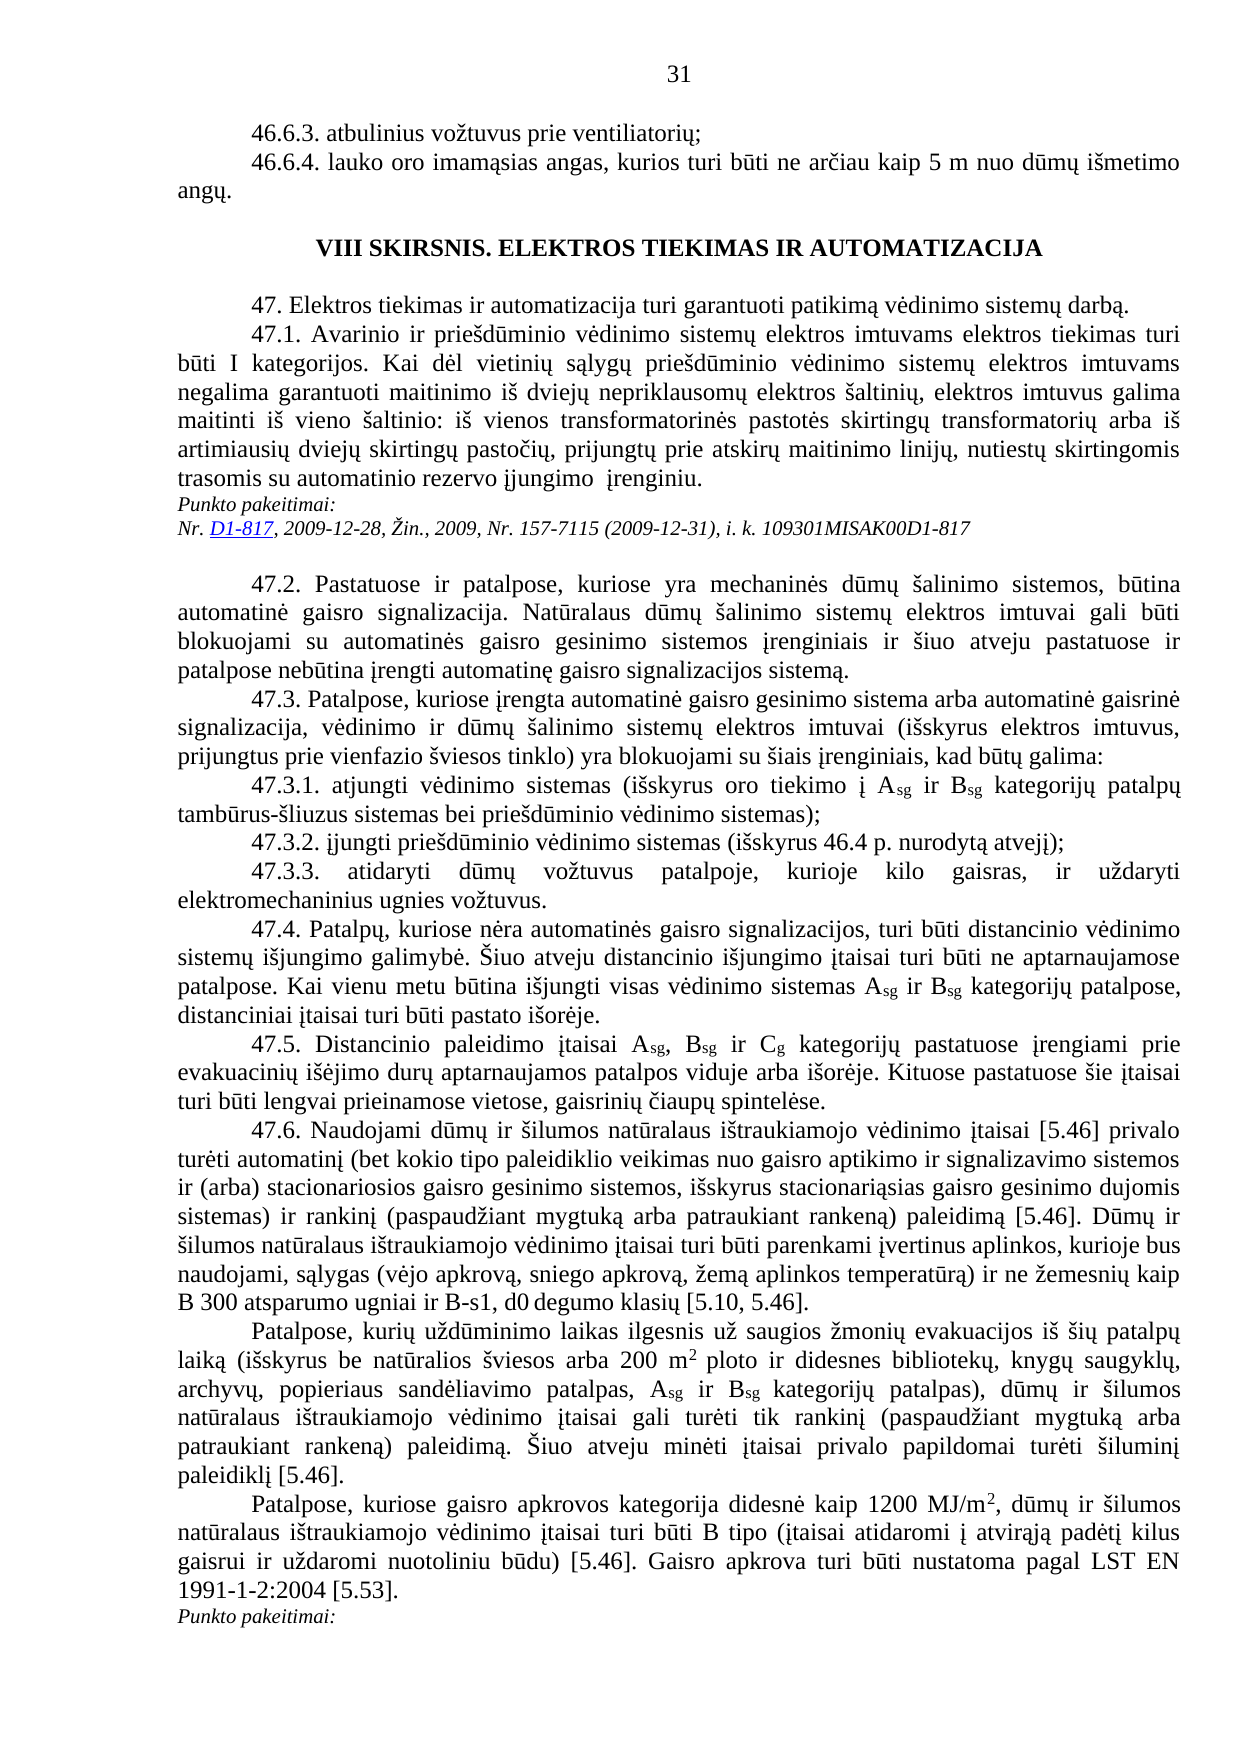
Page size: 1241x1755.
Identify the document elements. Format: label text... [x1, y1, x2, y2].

text Patalpose, kurių uždūminimo laikas ilgesnis už saugios žmonių evakuacijos iš šių patalpų laiką (išskyrus be natūralios šviesos arba 200 m2 ploto ir didesnes bibliotekų, knygų saugyklų, archyvų, popieriaus sandėliavimo patalpas, Asg ir Bsg kategorijų patalpas), dūmų ir šilumos natūralaus ištraukiamojo vėdinimo įtaisai gali turėti tik rankinį (paspaudžiant mygtuką arba patraukiant rankeną) paleidimą. Šiuo atveju minėti įtaisai privalo papildomai turėti šiluminį paleidiklį [5.46]. [177, 1316, 1181, 1489]
text 46.6.3. atbulinius vožtuvus prie ventiliatorių; [177, 118, 1181, 147]
text 47.3.3. atidaryti dūmų vožtuvus patalpoje, kurioje kilo gaisras, ir uždaryti elektromechaninius ugnies vožtuvus. [177, 856, 1181, 914]
text 47.5. Distancinio paleidimo įtaisai Asg, Bsg ir Cg kategorijų pastatuose įrengiami prie evakuacinių išėjimo durų aptarnaujamos patalpos viduje arba išorėje. Kituose pastatuose šie įtaisai turi būti lengvai prieinamose vietose, gaisrinių čiaupų spintelėse. [177, 1029, 1181, 1115]
text Punkto pakeitimai: [177, 492, 1181, 516]
text 47.6. Naudojami dūmų ir šilumos natūralaus ištraukiamojo vėdinimo įtaisai [5.46] privalo turėti automatinį (bet kokio tipo paleidiklio veikimas nuo gaisro aptikimo ir signalizavimo sistemos ir (arba) stacionariosios gaisro gesinimo sistemos, išskyrus stacionariąsias gaisro gesinimo dujomis sistemas) ir rankinį (paspaudžiant mygtuką arba patraukiant rankeną) paleidimą [5.46]. Dūmų ir šilumos natūralaus ištraukiamojo vėdinimo įtaisai turi būti parenkami įvertinus aplinkos, kurioje bus naudojami, sąlygas (vėjo apkrovą, sniego apkrovą, žemą aplinkos temperatūrą) ir ne žemesnių kaip B 300 atsparumo ugniai ir B-s1, d0 degumo klasių [5.10, 5.46]. [177, 1115, 1181, 1316]
text 47.2. Pastatuose ir patalpose, kuriose yra mechaninės dūmų šalinimo sistemos, būtina automatinė gaisro signalizacija. Natūralaus dūmų šalinimo sistemų elektros imtuvai gali būti blokuojami su automatinės gaisro gesinimo sistemos įrenginiais ir šiuo atveju pastatuose ir patalpose nebūtina įrengti automatinę gaisro signalizacijos sistemą. [177, 569, 1181, 684]
text 46.6.4. lauko oro imamąsias angas, kurios turi būti ne arčiau kaip 5 m nuo dūmų išmetimo angų. [177, 147, 1181, 204]
text 47.3.1. atjungti vėdinimo sistemas (išskyrus oro tiekimo į Asg ir Bsg kategorijų patalpų tambūrus-šliuzus sistemas bei priešdūminio vėdinimo sistemas); [177, 770, 1181, 827]
text Patalpose, kuriose gaisro apkrovos kategorija didesnė kaip 1200 MJ/m2, dūmų ir šilumos natūralaus ištraukiamojo vėdinimo įtaisai turi būti B tipo (įtaisai atidaromi į atvirąją padėtį kilus gaisrui ir uždaromi nuotoliniu būdu) [5.46]. Gaisro apkrova turi būti nustatoma pagal LST EN 1991-1-2:2004 [5.53]. [177, 1489, 1181, 1604]
text 47.4. Patalpų, kuriose nėra automatinės gaisro signalizacijos, turi būti distancinio vėdinimo sistemų išjungimo galimybė. Šiuo atveju distancinio išjungimo įtaisai turi būti ne aptarnaujamose patalpose. Kai vienu metu būtina išjungti visas vėdinimo sistemas Asg ir Bsg kategorijų patalpose, distanciniai įtaisai turi būti pastato išorėje. [177, 914, 1181, 1029]
text Punkto pakeitimai: [177, 1604, 1181, 1628]
text 47. Elektros tiekimas ir automatizacija turi garantuoti patikimą vėdinimo sistemų darbą. [177, 291, 1181, 319]
text VIII SKIRSNIS. ELEKTROS TIEKIMAS IR AUTOMATIZACIJA [177, 233, 1181, 262]
text 47.3. Patalpose, kuriose įrengta automatinė gaisro gesinimo sistema arba automatinė gaisrinė signalizacija, vėdinimo ir dūmų šalinimo sistemų elektros imtuvai (išskyrus elektros imtuvus, prijungtus prie vienfazio šviesos tinklo) yra blokuojami su šiais įrenginiais, kad būtų galima: [177, 684, 1181, 770]
text 47.1. Avarinio ir priešdūminio vėdinimo sistemų elektros imtuvams elektros tiekimas turi būti I kategorijos. Kai dėl vietinių sąlygų priešdūminio vėdinimo sistemų elektros imtuvams negalima garantuoti maitinimo iš dviejų nepriklausomų elektros šaltinių, elektros imtuvus galima maitinti iš vieno šaltinio: iš vienos transformatorinės pastotės skirtingų transformatorių arba iš artimiausių dviejų skirtingų pastočių, prijungtų prie atskirų maitinimo linijų, nutiestų skirtingomis trasomis su automatinio rezervo įjungimo įrenginiu. [177, 319, 1181, 492]
text Nr. D1-817, 2009-12-28, Žin., 2009, Nr. 157-7115 (2009-12-31), i. k. 109301MISAK00D1-817 [177, 516, 1181, 540]
text 47.3.2. įjungti priešdūminio vėdinimo sistemas (išskyrus 46.4 p. nurodytą atvejį); [177, 827, 1181, 856]
